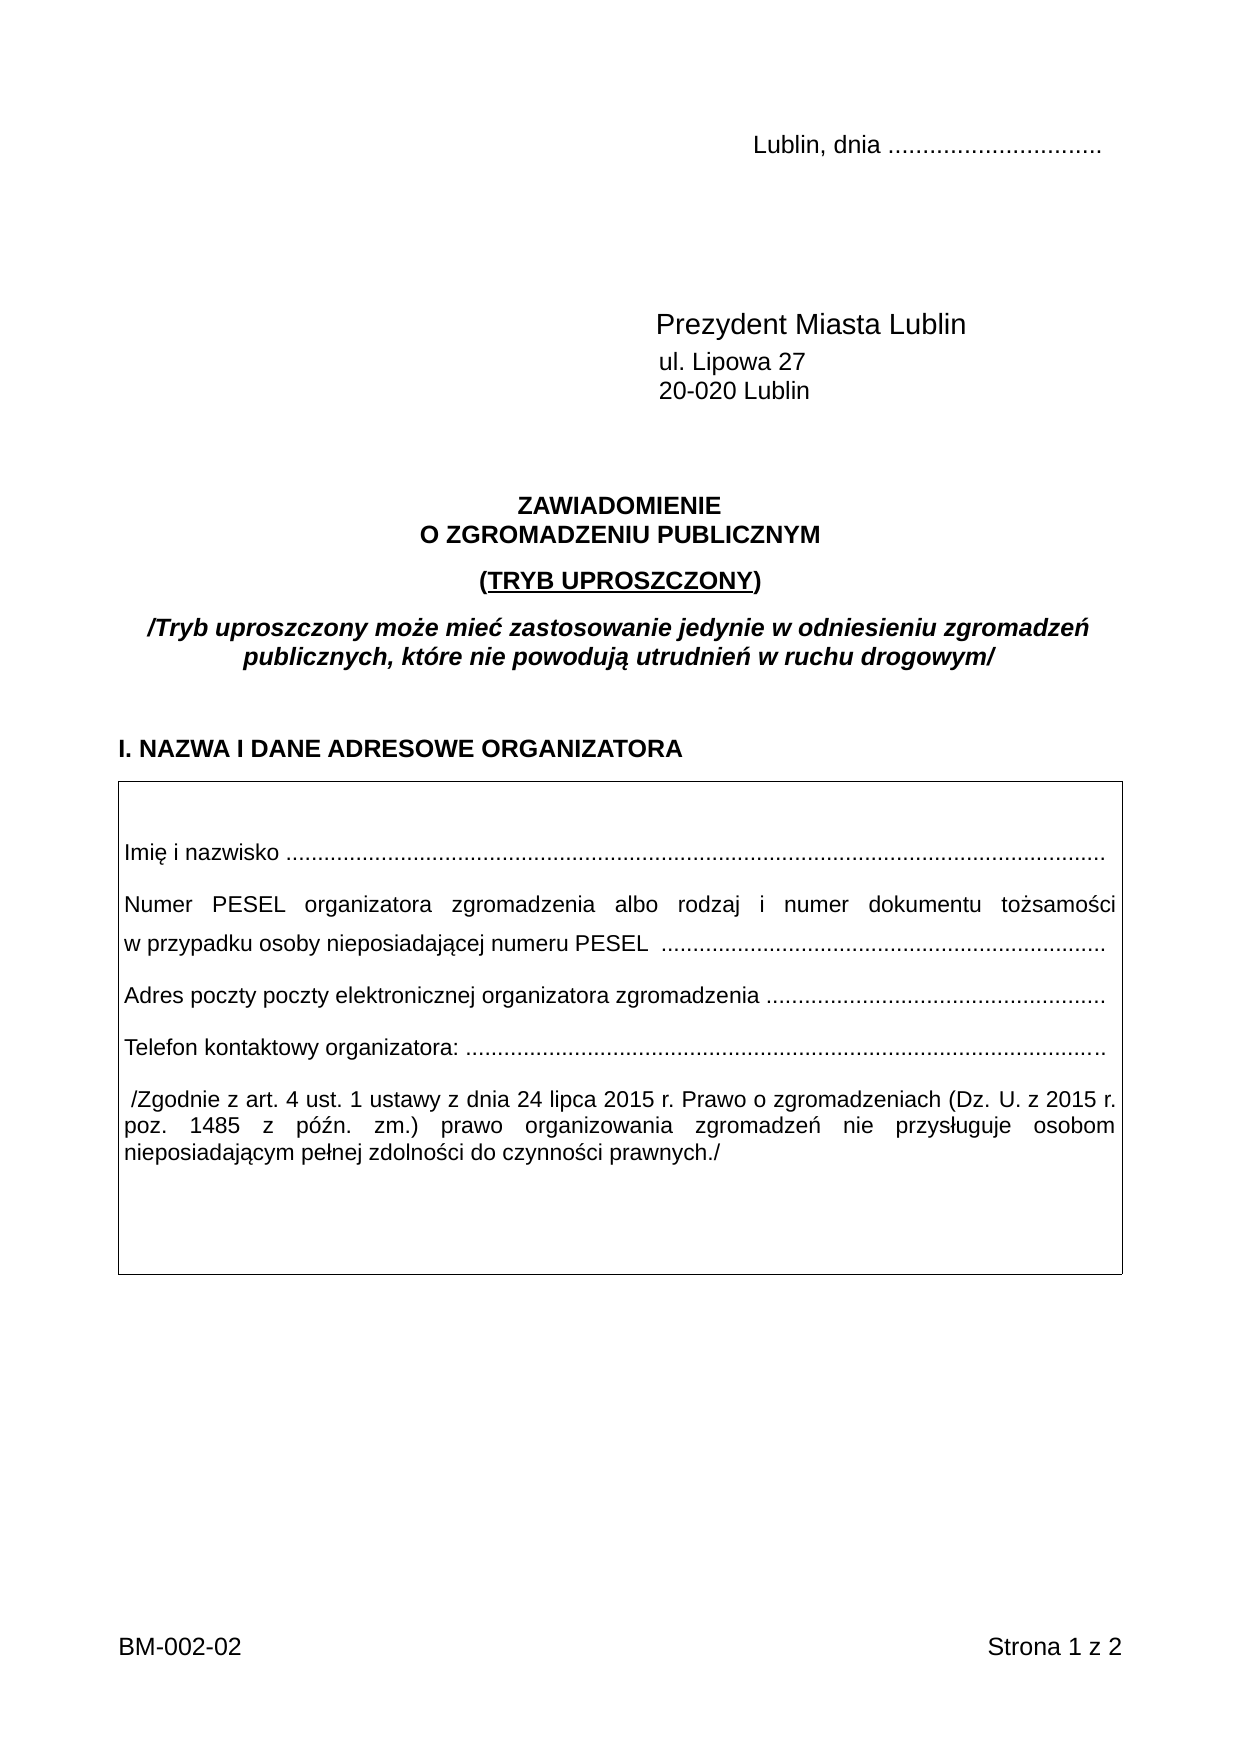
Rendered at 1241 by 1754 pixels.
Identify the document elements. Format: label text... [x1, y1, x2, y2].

text Lublin, dnia ............................... [118, 130, 1122, 159]
text ZAWIADOMIENIE [118, 491, 1121, 520]
text /Tryb uproszczony może mieć zastosowanie jedynie w odniesieniu zgromadzeń publicznych, które nie powodują utrudnień w ruchu drogowym/ [118, 613, 1122, 670]
text Prezydent Miasta Lublin [656, 207, 1122, 341]
text 20-020 Lublin [659, 376, 1122, 462]
text O ZGROMADZENIU PUBLICZNYM [118, 520, 1122, 548]
list I. NAZWA I DANE ADRESOWE ORGANIZATORA [118, 734, 1122, 763]
table_header Imię i nazwisko Numer PESEL organizatora zgromadzenia albo rodzaj i numer dokumentu tożsamości w przypadku osoby nieposiadającej numeru PESEL ...................................................................... Adres poczty poczty elektronicznej organizatora zgromadzenia Telefon kontaktowy organizatora: .. /Zgodnie z art. 4 ust. 1 ustawy z dnia 24 lipca 2015 r. Prawo o zgromadzeniach (Dz. U. z 2015 r. poz. 1485 z późn. zm.) prawo organizowania zgromadzeń nie przysługuje osobom nieposiadającym pełnej zdolności do czynności prawnych./ [119, 782, 1122, 1274]
text (TRYB UPROSZCZONY) [118, 566, 1122, 595]
text ul. Lipowa 27 [659, 347, 1122, 376]
